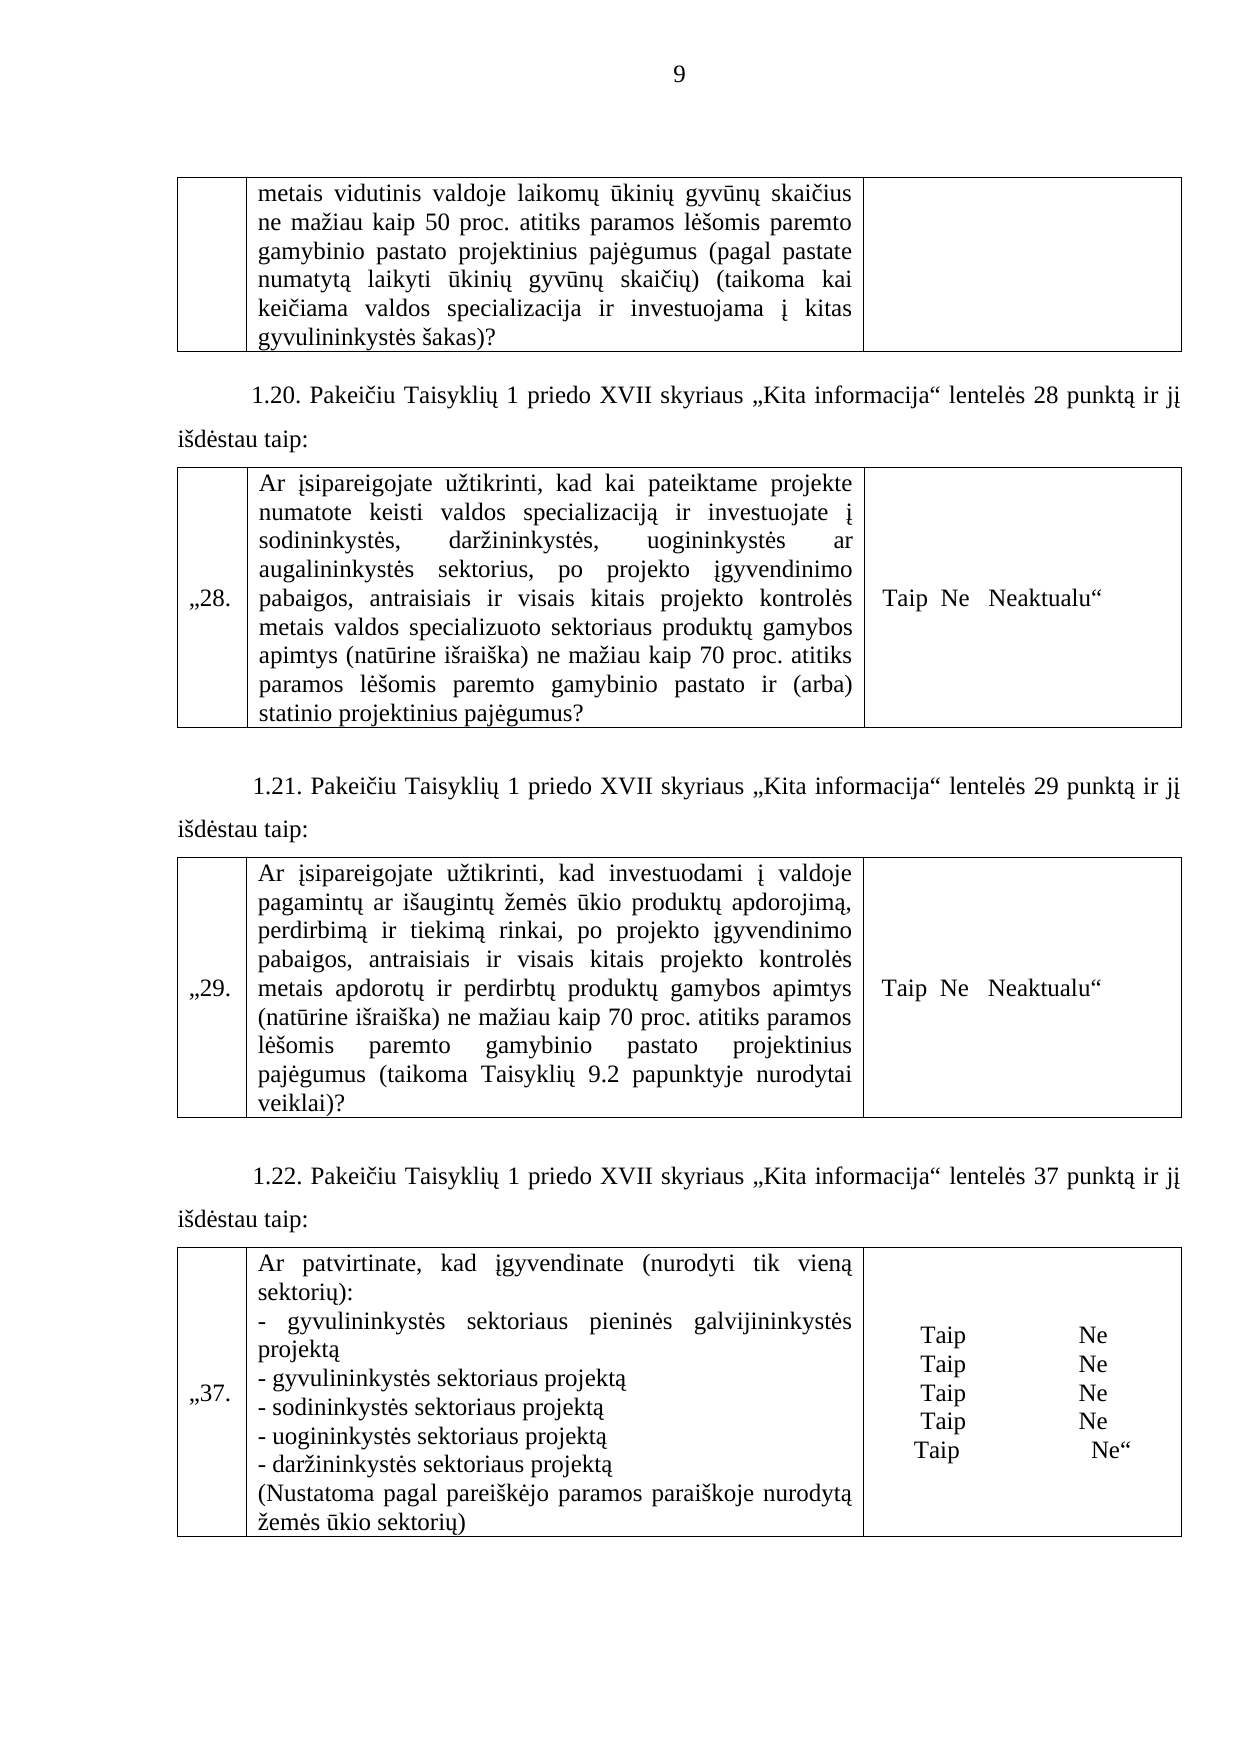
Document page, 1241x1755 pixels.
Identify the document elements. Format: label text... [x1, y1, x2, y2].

table_header Ar įsipareigojate užtikrinti, kad investuodami į valdoje pagamintų ar išaugintų žemės ūkio produktų apdorojimą, perdirbimą ir tiekimą rinkai, po projekto įgyvendinimo pabaigos, antraisiais ir visais kitais projekto kontrolės metais apdorotų ir perdirbtų produktų gamybos apimtys (natūrine išraiška) ne mažiau kaip 70 proc. atitiks paramos lėšomis paremto gamybinio pastato projektinius pajėgumus (taikoma Taisyklių 9.2 papunktyje nurodytai veiklai)? [247, 858, 863, 1117]
table_header [864, 178, 1181, 351]
text 1.21. Pakeičiu Taisyklių 1 priedo XVII skyriaus „Kita informacija“ lentelės 29 punktą ir jį išdėstau taip: [177, 771, 1181, 843]
text 1.22. Pakeičiu Taisyklių 1 priedo XVII skyriaus „Kita informacija“ lentelės 37 punktą ir jį išdėstau taip: [177, 1161, 1181, 1233]
table_header [178, 178, 246, 351]
table_header Taip Ne Neaktualu“ [865, 468, 1181, 727]
table_header „37. [178, 1248, 246, 1536]
table_header metais vidutinis valdoje laikomų ūkinių gyvūnų skaičius ne mažiau kaip 50 proc. atitiks paramos lėšomis paremto gamybinio pastato projektinius pajėgumus (pagal pastate numatytą laikyti ūkinių gyvūnų skaičių) (taikoma kai keičiama valdos specializacija ir investuojama į kitas gyvulininkystės šakas)? [247, 178, 863, 351]
table_header Taip Ne Neaktualu“ [864, 858, 1181, 1117]
table_header Ar įsipareigojate užtikrinti, kad kai pateiktame projekte numatote keisti valdos specializaciją ir investuojate į sodininkystės, daržininkystės, uogininkystės ar augalininkystės sektorius, po projekto įgyvendinimo pabaigos, antraisiais ir visais kitais projekto kontrolės metais valdos specializuoto sektoriaus produktų gamybos apimtys (natūrine išraiška) ne mažiau kaip 70 proc. atitiks paramos lėšomis paremto gamybinio pastato ir (arba) statinio projektinius pajėgumus? [248, 468, 864, 727]
text 1.20. Pakeičiu Taisyklių 1 priedo XVII skyriaus „Kita informacija“ lentelės 28 punktą ir jį išdėstau taip: [177, 381, 1181, 452]
table_header Taip Ne Taip Ne Taip Ne Taip Ne Taip Ne“ [864, 1248, 1181, 1536]
table_header „28. [178, 468, 247, 727]
table_header „29. [178, 858, 246, 1117]
table_header Ar patvirtinate, kad įgyvendinate (nurodyti tik vieną sektorių): - gyvulininkystės sektoriaus pieninės galvijininkystės projektą - gyvulininkystės sektoriaus projektą - sodininkystės sektoriaus projektą - uogininkystės sektoriaus projektą - daržininkystės sektoriaus projektą (Nustatoma pagal pareiškėjo paramos paraiškoje nurodytą žemės ūkio sektorių) [247, 1248, 863, 1536]
